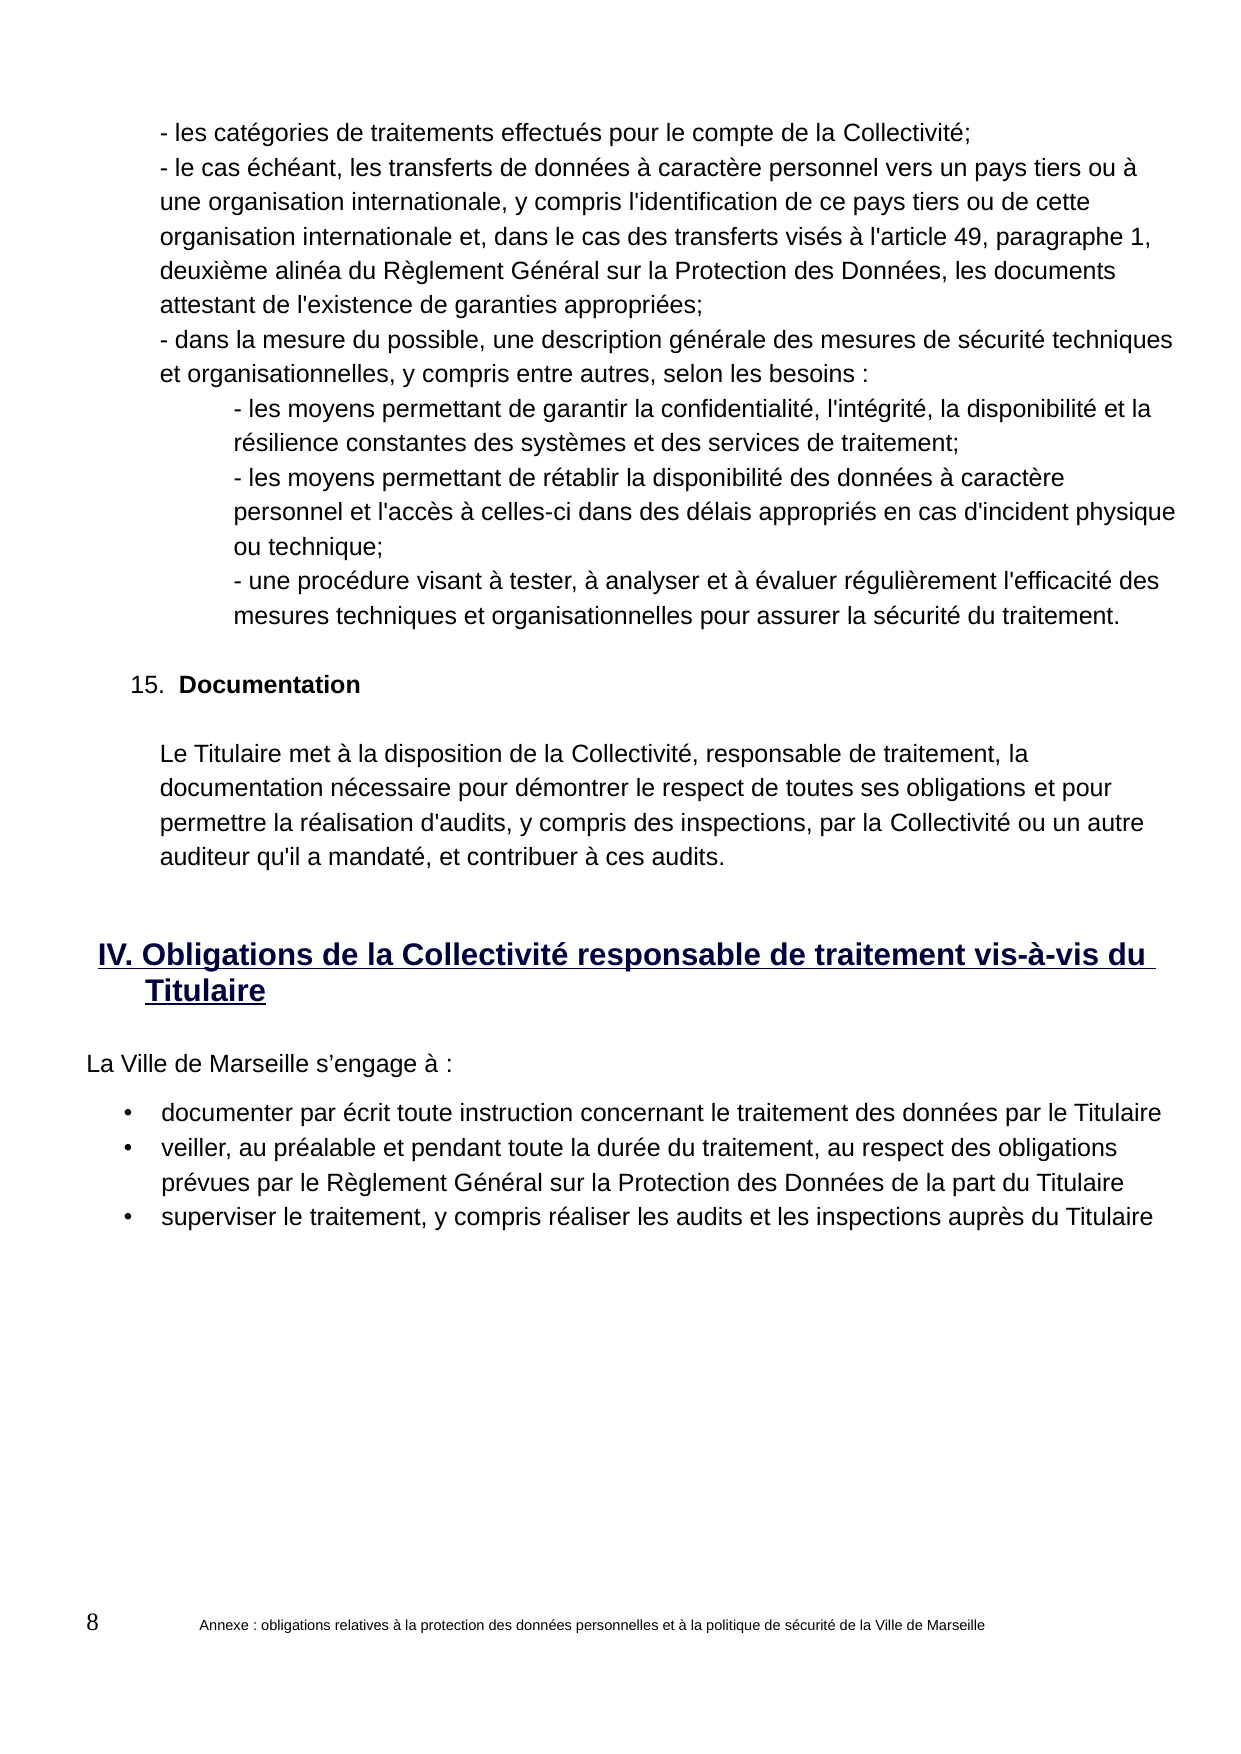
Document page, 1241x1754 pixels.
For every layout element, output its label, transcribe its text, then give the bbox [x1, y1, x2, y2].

subtitle IV. Obligations de la Collectivité responsable de traitement vis-à-vis du Titulaire [98, 936, 1181, 1037]
list - les moyens permettant de garantir la confidentialité, l'intégrité, la disponibilité et la résilience constantes des systèmes et des services de traitement; [204, 394, 1181, 457]
list documenter par écrit toute instruction concernant le traitement des données par le Titulaire [123, 1098, 1181, 1127]
text La Ville de Marseille s’engage à : [86, 1049, 1181, 1078]
list veiller, au préalable et pendant toute la durée du traitement, au respect des obligations prévues par le Règlement Général sur la Protection des Données de la part du Titulaire [123, 1133, 1181, 1196]
list superviser le traitement, y compris réaliser les audits et les inspections auprès du Titulaire [123, 1202, 1181, 1231]
list - le cas échéant, les transferts de données à caractère personnel vers un pays tiers ou à une organisation internationale, y compris l'identification de ce pays tiers ou de cette organisation internationale et, dans le cas des transferts visés à l'article 49, paragraphe 1, deuxième alinéa du Règlement Général sur la Protection des Données, les documents attestant de l'existence de garanties appropriées; - dans la mesure du possible, une description générale des mesures de sécurité techniques et organisationnelles, y compris entre autres, selon les besoins : [130, 153, 1181, 388]
list - les catégories de traitements effectués pour le compte de la Collectivité; [130, 118, 1181, 147]
list Documentation Le Titulaire met à la disposition de la Collectivité, responsable de traitement, la documentation nécessaire pour démontrer le respect de toutes ses obligations et pour permettre la réalisation d'audits, y compris des inspections, par la Collectivité ou un autre auditeur qu'il a mandaté, et contribuer à ces audits. [130, 670, 1181, 871]
list - les moyens permettant de rétablir la disponibilité des données à caractère personnel et l'accès à celles-ci dans des délais appropriés en cas d'incident physique ou technique; - une procédure visant à tester, à analyser et à évaluer régulièrement l'efficacité des mesures techniques et organisationnelles pour assurer la sécurité du traitement. [204, 463, 1181, 664]
